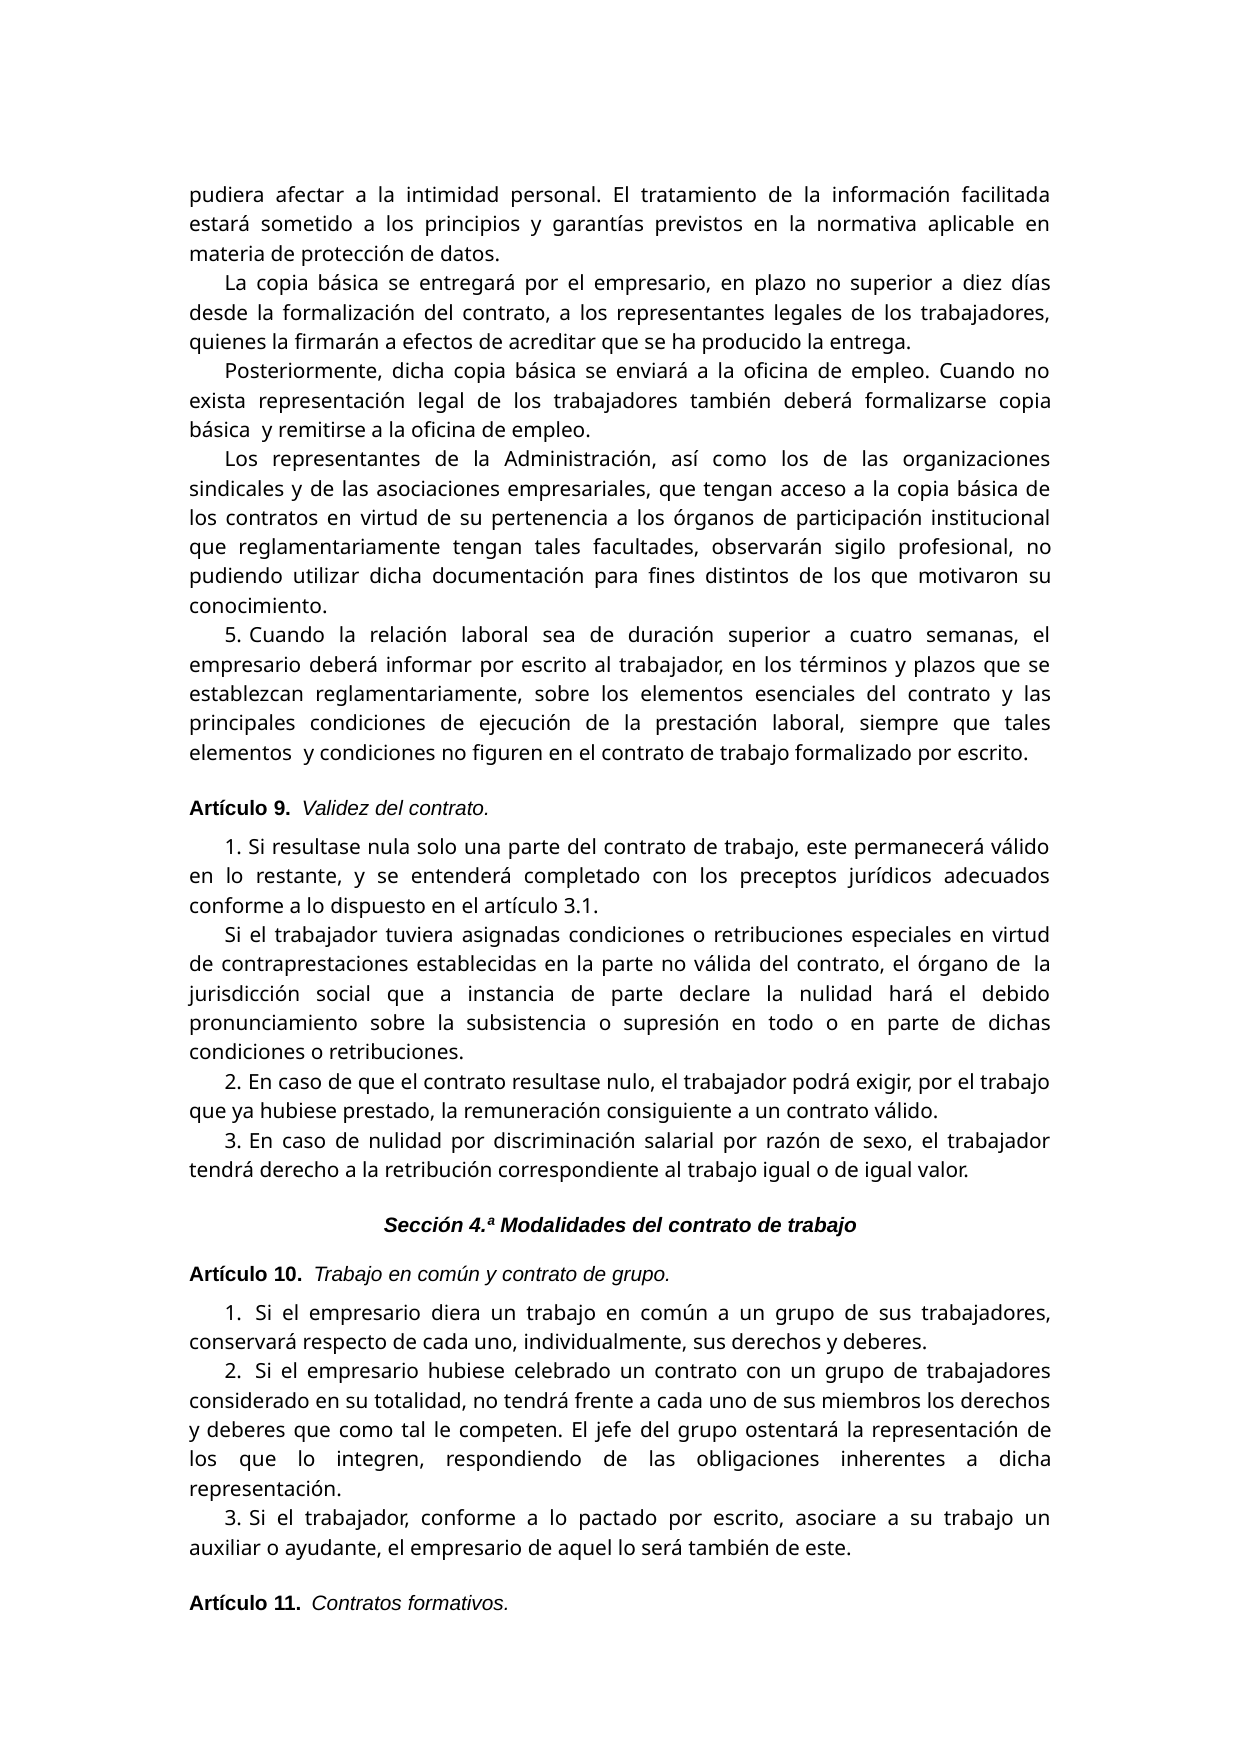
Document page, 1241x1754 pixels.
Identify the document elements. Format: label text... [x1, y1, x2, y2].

text pudiera afectar a la intimidad personal. El tratamiento de la información facilitada estará sometido a los principios y garantías previstos en la normativa aplicable en materia de protección de datos. [189, 180, 1051, 267]
subtitle Sección 4.ª Modalidades del contrato de trabajo [383, 1213, 1184, 1237]
text Artículo 11. Contratos formativos. [189, 1591, 1184, 1615]
text Los representantes de la Administración, así como los de las organizaciones sindicales y de las asociaciones empresariales, que tengan acceso a la copia básica de los contratos en virtud de su pertenencia a los órganos de participación institucional que reglamentariamente tengan tales facultades, observarán sigilo profesional, no pudiendo utilizar dicha documentación para fines distintos de los que motivaron su conocimiento. [189, 444, 1051, 619]
list Si el empresario diera un trabajo en común a un grupo de sus trabajadores, conservará respecto de cada uno, individualmente, sus derechos y deberes. [189, 1298, 1051, 1356]
list Cuando la relación laboral sea de duración superior a cuatro semanas, el empresario deberá informar por escrito al trabajador, en los términos y plazos que se establezcan reglamentariamente, sobre los elementos esenciales del contrato y las principales condiciones de ejecución de la prestación laboral, siempre que tales elementos y condiciones no figuren en el contrato de trabajo formalizado por escrito. [189, 621, 1051, 766]
list En caso de nulidad por discriminación salarial por razón de sexo, el trabajador tendrá derecho a la retribución correspondiente al trabajo igual o de igual valor. [189, 1126, 1051, 1183]
text Si el trabajador tuviera asignadas condiciones o retribuciones especiales en virtud de contraprestaciones establecidas en la parte no válida del contrato, el órgano de la jurisdicción social que a instancia de parte declare la nulidad hará el debido pronunciamiento sobre la subsistencia o supresión en todo o en parte de dichas condiciones o retribuciones. [189, 920, 1051, 1066]
list En caso de que el contrato resultase nulo, el trabajador podrá exigir, por el trabajo que ya hubiese prestado, la remuneración consiguiente a un contrato válido. [189, 1067, 1051, 1125]
list Si el empresario hubiese celebrado un contrato con un grupo de trabajadores considerado en su totalidad, no tendrá frente a cada uno de sus miembros los derechos y deberes que como tal le competen. El jefe del grupo ostentará la representación de los que lo integren, respondiendo de las obligaciones inherentes a dicha representación. [189, 1357, 1052, 1502]
text Posteriormente, dicha copia básica se enviará a la oficina de empleo. Cuando no exista representación legal de los trabajadores también deberá formalizarse copia básica y remitirse a la oficina de empleo. [189, 356, 1052, 443]
list Si resultase nula solo una parte del contrato de trabajo, este permanecerá válido en lo restante, y se entenderá completado con los preceptos jurídicos adecuados conforme a lo dispuesto en el artículo 3.1. [189, 832, 1051, 919]
list Si el trabajador, conforme a lo pactado por escrito, asociare a su trabajo un auxiliar o ayudante, el empresario de aquel lo será también de este. [189, 1503, 1051, 1561]
text La copia básica se entregará por el empresario, en plazo no superior a diez días desde la formalización del contrato, a los representantes legales de los trabajadores, quienes la firmarán a efectos de acreditar que se ha producido la entrega. [189, 268, 1051, 355]
text Artículo 10. Trabajo en común y contrato de grupo. [189, 1262, 1184, 1286]
text Artículo 9. Validez del contrato. [189, 796, 1184, 820]
